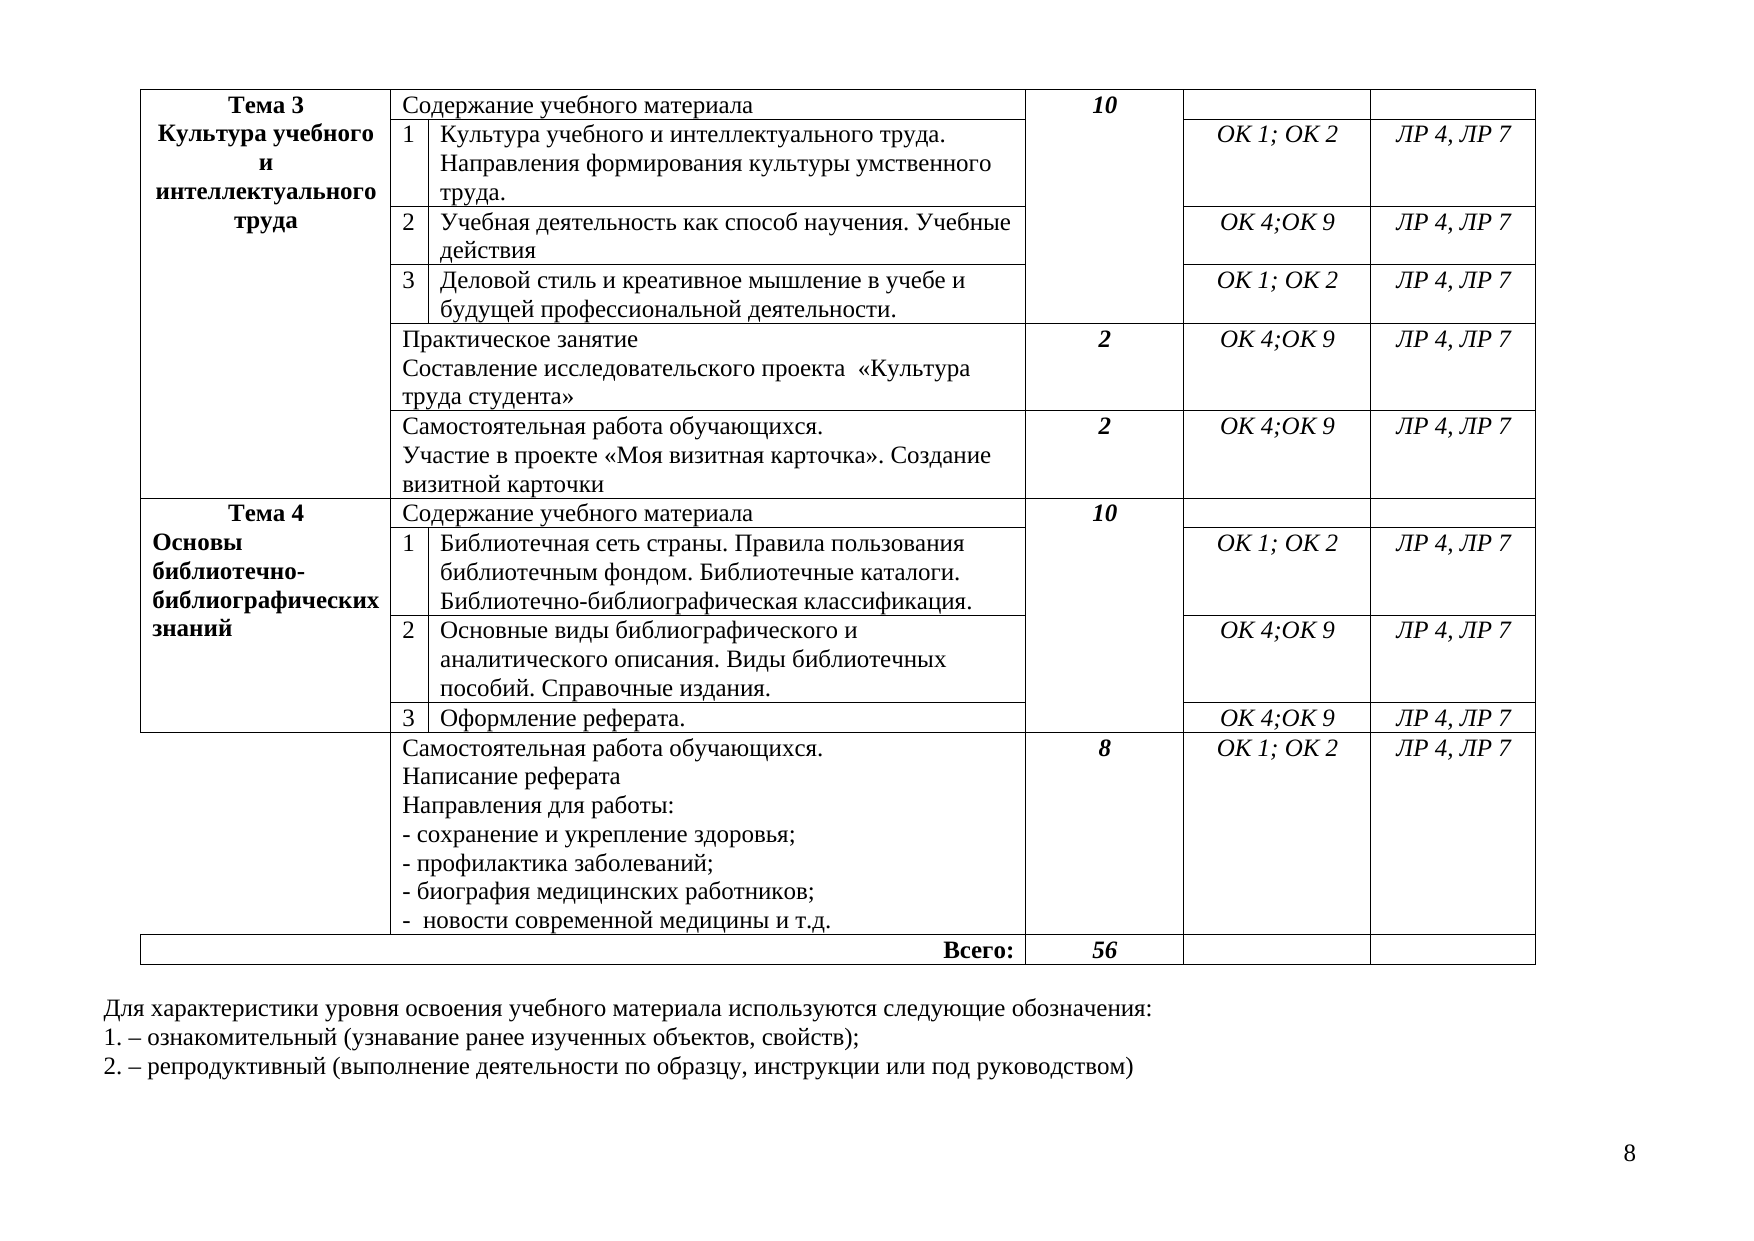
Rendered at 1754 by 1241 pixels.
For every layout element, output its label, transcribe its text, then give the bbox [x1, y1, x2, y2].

table_cell Самостоятельная работа обучающихся. Участие в проекте «Моя визитная карточка». Создание визитной карточки [391, 411, 1025, 497]
table_cell Учебная деятельность как способ научения. Учебные действия [429, 207, 1025, 264]
table_cell [1184, 935, 1370, 964]
table_cell ОК 4;ОК 9 [1184, 411, 1370, 497]
table_cell ЛР 4, ЛР 7 [1371, 703, 1535, 732]
table_cell Содержание учебного материала [391, 499, 1025, 527]
table_cell ОК 4;ОК 9 [1184, 207, 1370, 264]
table_cell ЛР 4, ЛР 7 [1371, 528, 1535, 614]
table_cell 2 [391, 207, 428, 264]
table_cell 10 [1026, 499, 1183, 732]
table_cell Библиотечная сеть страны. Правила пользования библиотечным фондом. Библиотечные каталоги. Библиотечно-библиографическая классификация. [429, 528, 1025, 614]
table_cell 2 [1026, 411, 1183, 497]
table_cell ЛР 4, ЛР 7 [1371, 733, 1535, 934]
table_cell Всего: [141, 935, 1025, 964]
table_cell 56 [1026, 935, 1183, 964]
table_cell Самостоятельная работа обучающихся. Написание реферата Направления для работы: - сохранение и укрепление здоровья; - профилактика заболеваний; - биография медицинских работников; - новости современной медицины и т.д. [391, 733, 1025, 934]
table_cell Оформление реферата. [429, 703, 1025, 732]
table_cell ОК 4;ОК 9 [1184, 616, 1370, 702]
table_cell Культура учебного и интеллектуального труда. Направления формирования культуры умственного труда. [429, 120, 1025, 206]
table_cell Практическое занятие Составление исследовательского проекта «Культура труда студента» [391, 324, 1025, 410]
table_cell [1371, 90, 1535, 118]
table_cell ОК 1; ОК 2 [1184, 733, 1370, 934]
table_cell Тема 3 Культура учебного и интеллектуального труда [141, 90, 390, 497]
table_cell ЛР 4, ЛР 7 [1371, 411, 1535, 497]
text 1. – ознакомительный (узнавание ранее изученных объектов, свойств); [103, 1022, 1636, 1051]
table_cell Содержание учебного материала [391, 90, 1025, 118]
table_cell 3 [391, 703, 428, 732]
text Для характеристики уровня освоения учебного материала используются следующие обозначения: [103, 993, 1636, 1022]
table_cell ОК 4;ОК 9 [1184, 324, 1370, 410]
text 2. – репродуктивный (выполнение деятельности по образцу, инструкции или под руководством) [103, 1051, 1636, 1080]
table_cell 3 [391, 265, 428, 323]
table_cell ЛР 4, ЛР 7 [1371, 265, 1535, 323]
table_cell [1371, 499, 1535, 527]
table_cell 1 [391, 120, 428, 206]
table_cell ЛР 4, ЛР 7 [1371, 616, 1535, 702]
table_cell [1184, 499, 1370, 527]
table_cell ОК 4;ОК 9 [1184, 703, 1370, 732]
table_cell 8 [1026, 733, 1183, 934]
table_cell ЛР 4, ЛР 7 [1371, 324, 1535, 410]
table_cell 2 [1026, 324, 1183, 410]
table_cell 2 [391, 616, 428, 702]
table_cell 1 [391, 528, 428, 614]
table_cell ЛР 4, ЛР 7 [1371, 207, 1535, 264]
table_cell ОК 1; ОК 2 [1184, 120, 1370, 206]
table_cell [1184, 90, 1370, 118]
table_cell ОК 1; ОК 2 [1184, 528, 1370, 614]
table_cell 10 [1026, 90, 1183, 323]
table_cell [1371, 935, 1535, 964]
table_cell ОК 1; ОК 2 [1184, 265, 1370, 323]
table_cell Тема 4 Основы библиотечно-библиографических знаний [141, 499, 390, 732]
table_cell Деловой стиль и креативное мышление в учебе и будущей профессиональной деятельности. [429, 265, 1025, 323]
table_cell ЛР 4, ЛР 7 [1371, 120, 1535, 206]
table_cell Основные виды библиографического и аналитического описания. Виды библиотечных пособий. Справочные издания. [429, 616, 1025, 702]
